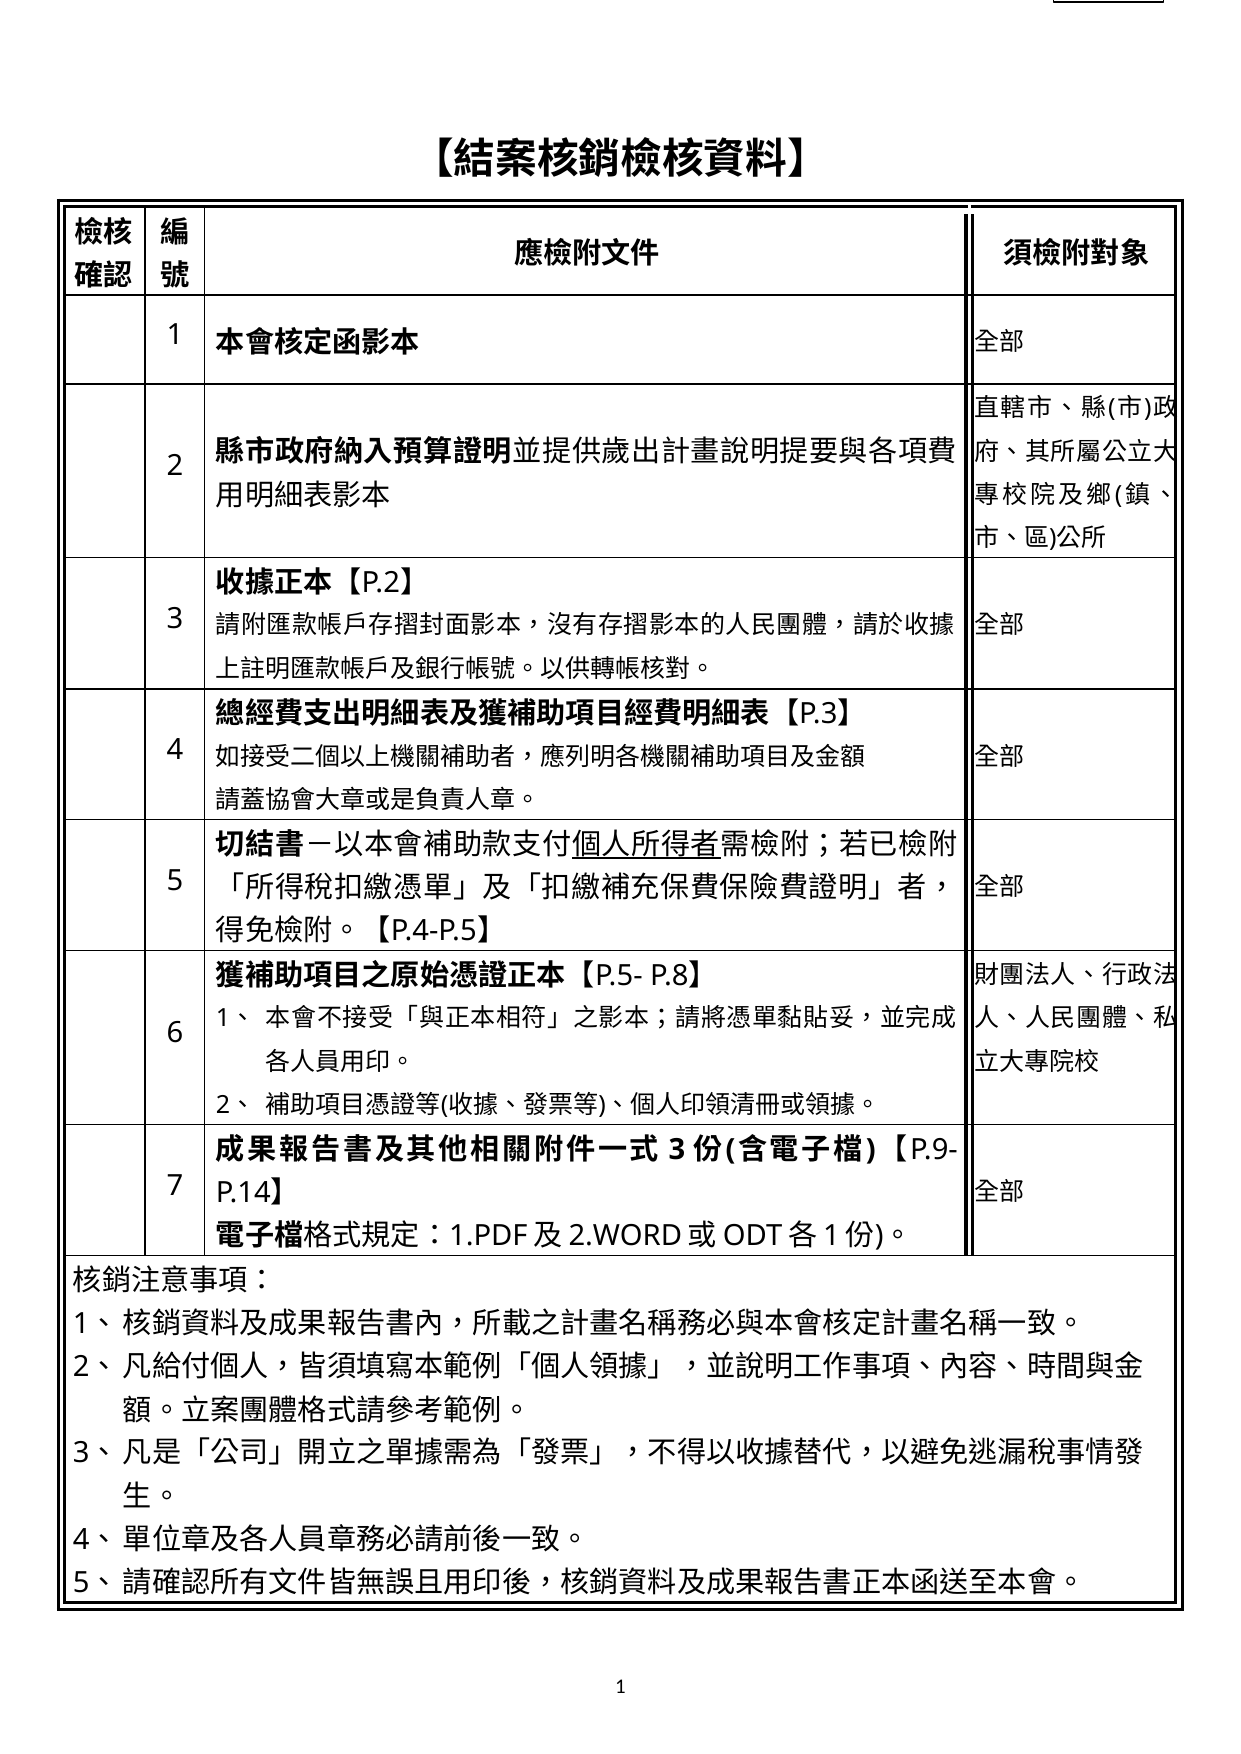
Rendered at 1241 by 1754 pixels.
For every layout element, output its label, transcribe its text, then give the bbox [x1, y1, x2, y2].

table_header 須檢附對象 [969, 202, 1179, 294]
table_cell 收據正本【P.2】 請附匯款帳戶存摺封面影本，沒有存摺影本的人民團體，請於收據上註明匯款帳戶及銀行帳號。以供轉帳核對。 [205, 558, 964, 688]
table_cell [66, 1125, 144, 1255]
table_cell 切結書－以本會補助款支付個人所得者需檢附；若已檢附「所得稅扣繳憑單」及「扣繳補充保費保險費證明」者，得免檢附。【P.4-P.5】 [205, 820, 964, 950]
table_cell [66, 385, 144, 557]
table_cell 1 [146, 296, 204, 383]
text 【結案核銷檢核資料】 [75, 112, 1165, 198]
table_cell 5 [146, 820, 204, 950]
table_cell [66, 558, 144, 688]
table_cell 縣市政府納入預算證明並提供歲出計畫說明提要與各項費用明細表影本 [205, 385, 964, 557]
table_cell 2 [146, 385, 204, 557]
table_cell 3 [146, 558, 204, 688]
table_cell 直轄市、縣(市)政府、其所屬公立大專校院及鄉(鎮、市、區)公所 [974, 385, 1174, 557]
table_cell 全部 [974, 1125, 1174, 1255]
table_cell 全部 [974, 820, 1174, 950]
table_cell 成果報告書及其他相關附件一式3份(含電子檔)【P.9- P.14】 電子檔格式規定：1.PDF及2.WORD或ODT各1份)。 [205, 1125, 964, 1255]
table_cell 4 [146, 690, 204, 819]
table_header 應檢附文件 [204, 202, 969, 294]
table_cell 財團法人、行政法人、人民團體、私立大專院校 [974, 951, 1174, 1124]
table_cell [66, 951, 144, 1124]
table_cell 6 [146, 951, 204, 1124]
table_cell 本會核定函影本 [205, 296, 964, 383]
table_cell [66, 690, 144, 819]
table_cell 全部 [974, 558, 1174, 688]
table_header 編號 [146, 208, 204, 294]
table_cell 總經費支出明細表及獲補助項目經費明細表【P.3】 如接受二個以上機關補助者，應列明各機關補助項目及金額 請蓋協會大章或是負責人章。 [205, 690, 964, 819]
table_header 檢核 確認 [61, 202, 145, 294]
table_cell [66, 296, 144, 383]
table_cell [66, 820, 144, 950]
table_cell 全部 [974, 296, 1174, 383]
table_cell 7 [146, 1125, 204, 1255]
table_cell 核銷注意事項： 核銷資料及成果報告書內，所載之計畫名稱務必與本會核定計畫名稱一致。 凡給付個人，皆須填寫本範例「個人領據」，並說明工作事項、內容、時間與金額。立案團體格式請參考範例。 凡是「公司」開立之單據需為「發票」，不得以收據替代，以避免逃漏稅事情發生。 單位章及各人員章務必請前後一致。 請確認所有文件皆無誤且用印後，核銷資料及成果報告書正本函送至本會。 [66, 1256, 1174, 1601]
table_cell 全部 [974, 690, 1174, 819]
table_cell 獲補助項目之原始憑證正本【P.5- P.8】 本會不接受「與正本相符」之影本；請將憑單黏貼妥，並完成各人員用印。 補助項目憑證等(收據、發票等)、個人印領清冊或領據。 [205, 951, 964, 1124]
